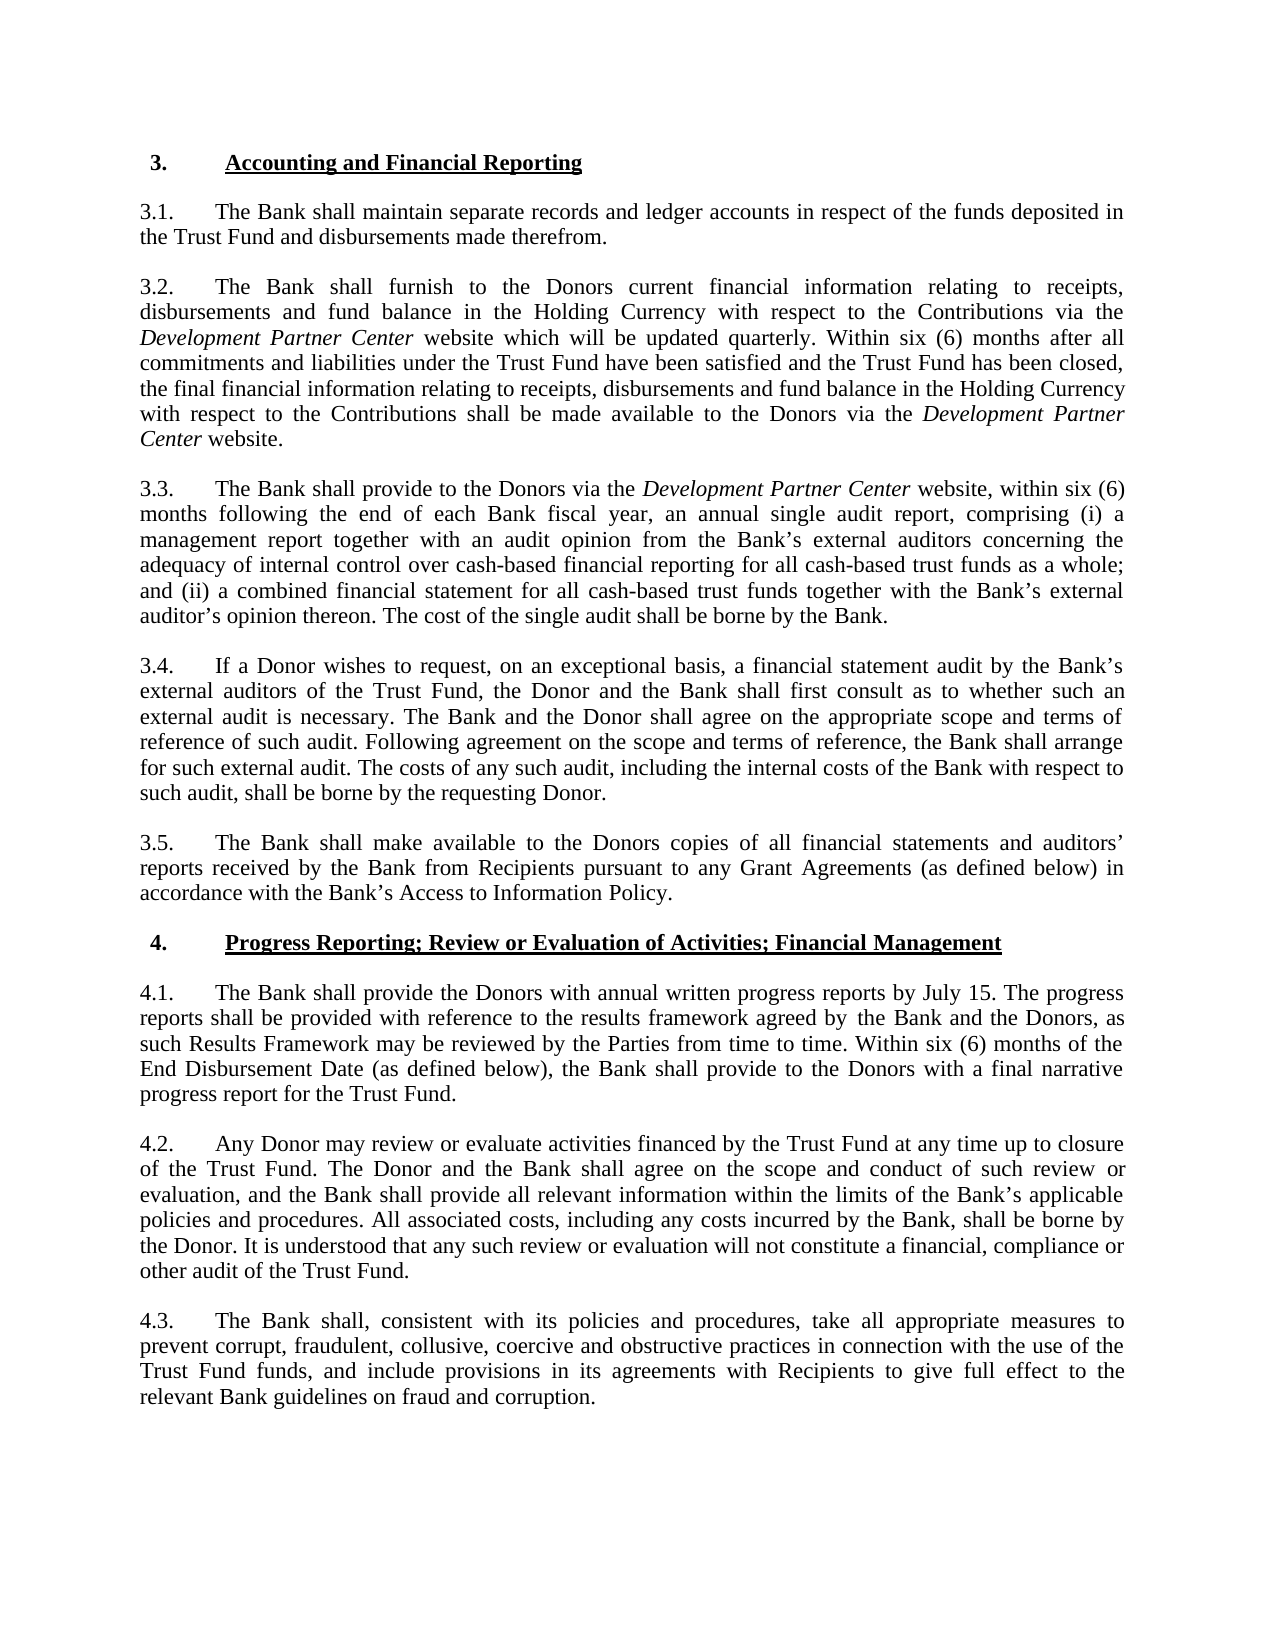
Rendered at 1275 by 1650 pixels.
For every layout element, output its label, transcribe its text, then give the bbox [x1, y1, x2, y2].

list The Bank shall make available to the Donors copies of all financial statements and auditors’ reports received by the Bank from Recipients pursuant to any Grant Agreements (as defined below) in accordance with the Bank’s Access to Information Policy. [139, 829, 1125, 906]
subtitle Accounting and Financial Reporting [150, 150, 1137, 175]
list Any Donor may review or evaluate activities financed by the Trust Fund at any time up to closure of the Trust Fund. The Donor and the Bank shall agree on the scope and conduct of such review or evaluation, and the Bank shall provide all relevant information within the limits of the Bank’s applicable policies and procedures. All associated costs, including any costs incurred by the Bank, shall be borne by the Donor. It is understood that any such review or evaluation will not constitute a financial, compliance or other audit of the Trust Fund. [139, 1131, 1126, 1283]
list If a Donor wishes to request, on an exceptional basis, a financial statement audit by the Bank’s external auditors of the Trust Fund, the Donor and the Bank shall first consult as to whether such an external audit is necessary. The Bank and the Donor shall agree on the appropriate scope and terms of reference of such audit. Following agreement on the scope and terms of reference, the Bank shall arrange for such external audit. The costs of any such audit, including the internal costs of the Bank with respect to such audit, shall be borne by the requesting Donor. [139, 653, 1125, 805]
list The Bank shall furnish to the Donors current financial information relating to receipts, disbursements and fund balance in the Holding Currency with respect to the Contributions via the Development Partner Center website which will be updated quarterly. Within six (6) months after all commitments and liabilities under the Trust Fund have been satisfied and the Trust Fund has been closed, the final financial information relating to receipts, disbursements and fund balance in the Holding Currency with respect to the Contributions shall be made available to the Donors via the Development Partner Center website. [139, 274, 1126, 452]
list The Bank shall maintain separate records and ledger accounts in respect of the funds deposited in the Trust Fund and disbursements made therefrom. [139, 199, 1125, 250]
list The Bank shall provide the Donors with annual written progress reports by July 15. The progress reports shall be provided with reference to the results framework agreed by the Bank and the Donors, as such Results Framework may be reviewed by the Parties from time to time. Within six (6) months of the End Disbursement Date (as defined below), the Bank shall provide to the Donors with a final narrative progress report for the Trust Fund. [139, 980, 1126, 1107]
list The Bank shall provide to the Donors via the Development Partner Center website, within six (6) months following the end of each Bank fiscal year, an annual single audit report, comprising (i) a management report together with an audit opinion from the Bank’s external auditors concerning the adequacy of internal control over cash-based financial reporting for all cash-based trust funds as a whole; and (ii) a combined financial statement for all cash-based trust funds together with the Bank’s external auditor’s opinion thereon. The cost of the single audit shall be borne by the Bank. [139, 476, 1125, 628]
subtitle Progress Reporting; Review or Evaluation of Activities; Financial Management [150, 930, 1137, 956]
list The Bank shall, consistent with its policies and procedures, take all appropriate measures to prevent corrupt, fraudulent, collusive, coercive and obstructive practices in connection with the use of the Trust Fund funds, and include provisions in its agreements with Recipients to give full effect to the relevant Bank guidelines on fraud and corruption. [139, 1308, 1125, 1409]
